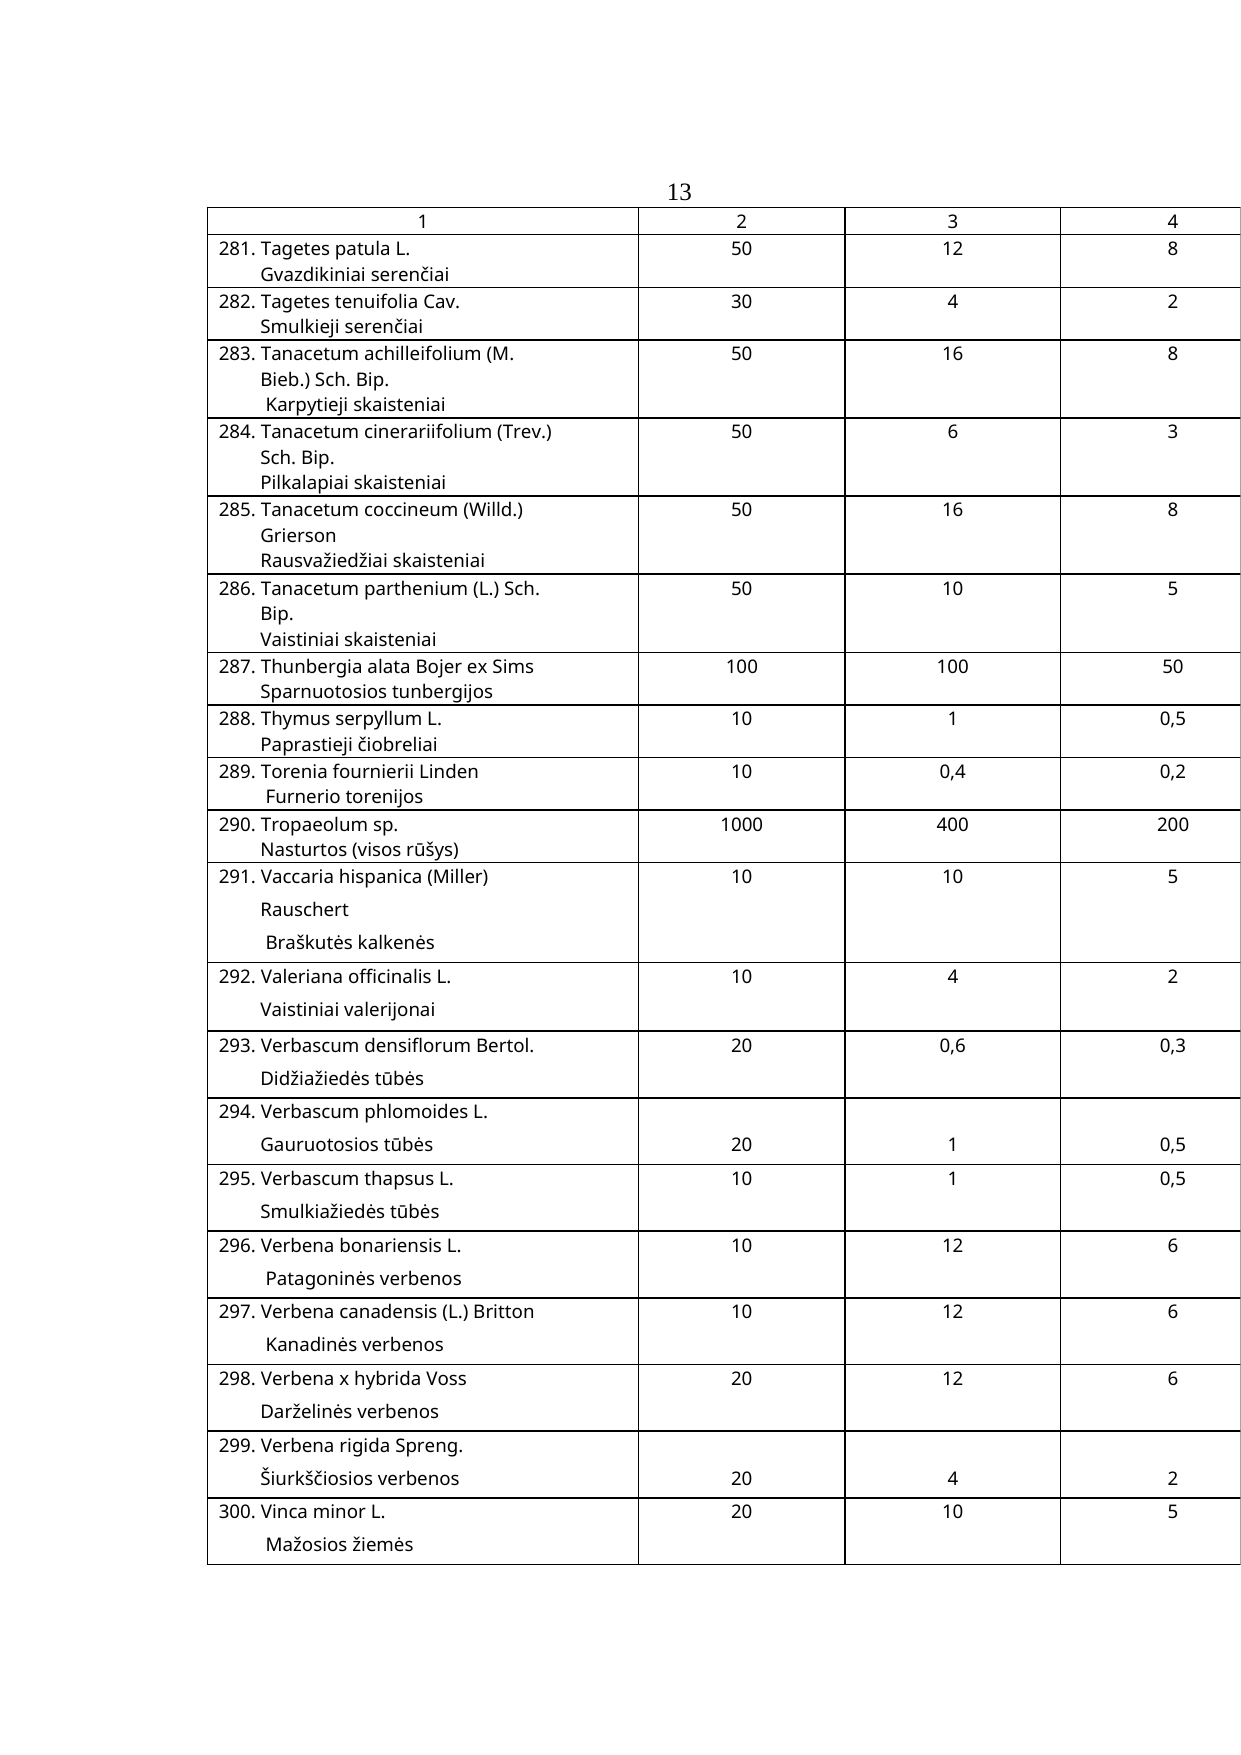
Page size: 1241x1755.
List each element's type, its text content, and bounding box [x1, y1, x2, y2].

table_cell 12 [846, 235, 1060, 286]
table_cell 297. Verbena canadensis (L.) Britton Kanadinės verbenos [208, 1299, 638, 1364]
table_cell 50 [639, 497, 844, 573]
table_cell 200 [1061, 811, 1240, 862]
table_cell 298. Verbena x hybrida Voss Darželinės verbenos [208, 1365, 638, 1430]
table_cell 293. Verbascum densiflorum Bertol. Didžiažiedės tūbės [208, 1032, 638, 1097]
table_cell 4 [846, 288, 1060, 339]
table_header 1 [208, 208, 638, 234]
table_cell 0,6 [846, 1032, 1060, 1097]
table_cell 0,4 [846, 758, 1060, 809]
table_cell 20 [639, 1499, 844, 1564]
table_cell 20 [639, 1099, 844, 1164]
table_cell 1 [846, 1099, 1060, 1164]
table_header 3 [846, 208, 1060, 234]
table_cell 283. Tanacetum achilleifolium (M. Bieb.) Sch. Bip. Karpytieji skaisteniai [208, 341, 638, 417]
table_cell 289. Torenia fournierii Linden Furnerio torenijos [208, 758, 638, 809]
table_cell 299. Verbena rigida Spreng. Šiurkščiosios verbenos [208, 1432, 638, 1497]
table_cell 3 [1061, 419, 1240, 495]
table_cell 6 [1061, 1365, 1240, 1430]
table_cell 30 [639, 288, 844, 339]
table_cell 10 [639, 1165, 844, 1230]
table_cell 50 [1061, 653, 1240, 704]
table_cell 285. Tanacetum coccineum (Willd.) Grierson Rausvažiedžiai skaisteniai [208, 497, 638, 573]
table_header 4 [1061, 208, 1240, 234]
table_cell 284. Tanacetum cinerariifolium (Trev.) Sch. Bip. Pilkalapiai skaisteniai [208, 419, 638, 495]
table_cell 8 [1061, 497, 1240, 573]
table_cell 2 [1061, 1432, 1240, 1497]
table_cell 294. Verbascum phlomoides L. Gauruotosios tūbės [208, 1099, 638, 1164]
table_cell 6 [846, 419, 1060, 495]
table_cell 5 [1061, 575, 1240, 651]
table_cell 5 [1061, 1499, 1240, 1564]
table_cell 20 [639, 1365, 844, 1430]
table_cell 12 [846, 1365, 1060, 1430]
table_cell 10 [846, 1499, 1060, 1564]
table_cell 6 [1061, 1299, 1240, 1364]
table_cell 6 [1061, 1232, 1240, 1297]
table_cell 290. Tropaeolum sp. Nasturtos (visos rūšys) [208, 811, 638, 862]
table_cell 50 [639, 341, 844, 417]
table_cell 5 [1061, 863, 1240, 962]
table_cell 20 [639, 1432, 844, 1497]
table_cell 10 [639, 863, 844, 962]
table_cell 282. Tagetes tenuifolia Cav. Smulkieji serenčiai [208, 288, 638, 339]
table_cell 1000 [639, 811, 844, 862]
table_cell 10 [639, 706, 844, 757]
table_cell 10 [846, 863, 1060, 962]
table_cell 50 [639, 235, 844, 286]
table_cell 12 [846, 1232, 1060, 1297]
table_cell 100 [846, 653, 1060, 704]
table_cell 2 [1061, 963, 1240, 1030]
table_cell 286. Tanacetum parthenium (L.) Sch. Bip. Vaistiniai skaisteniai [208, 575, 638, 651]
table_cell 16 [846, 497, 1060, 573]
table_cell 20 [639, 1032, 844, 1097]
table_cell 288. Thymus serpyllum L. Paprastieji čiobreliai [208, 706, 638, 757]
table_cell 296. Verbena bonariensis L. Patagoninės verbenos [208, 1232, 638, 1297]
table_cell 291. Vaccaria hispanica (Miller) Rauschert Braškutės kalkenės [208, 863, 638, 962]
table_cell 10 [639, 1232, 844, 1297]
table_cell 287. Thunbergia alata Bojer ex Sims Sparnuotosios tunbergijos [208, 653, 638, 704]
table_cell 400 [846, 811, 1060, 862]
table_cell 4 [846, 1432, 1060, 1497]
table_cell 0,5 [1061, 706, 1240, 757]
table_cell 16 [846, 341, 1060, 417]
table_cell 1 [846, 1165, 1060, 1230]
table_cell 292. Valeriana officinalis L. Vaistiniai valerijonai [208, 963, 638, 1030]
table_cell 300. Vinca minor L. Mažosios žiemės [208, 1499, 638, 1564]
table_cell 50 [639, 575, 844, 651]
table_cell 0,5 [1061, 1099, 1240, 1164]
table_cell 0,5 [1061, 1165, 1240, 1230]
table_cell 2 [1061, 288, 1240, 339]
table_cell 50 [639, 419, 844, 495]
table_cell 1 [846, 706, 1060, 757]
table_cell 8 [1061, 341, 1240, 417]
table_header 2 [639, 208, 844, 234]
table_cell 10 [639, 1299, 844, 1364]
table_cell 12 [846, 1299, 1060, 1364]
table_cell 10 [639, 758, 844, 809]
table_cell 10 [846, 575, 1060, 651]
table_cell 100 [639, 653, 844, 704]
table_cell 8 [1061, 235, 1240, 286]
table_cell 10 [639, 963, 844, 1030]
table_cell 281. Tagetes patula L. Gvazdikiniai serenčiai [208, 235, 638, 286]
table_cell 4 [846, 963, 1060, 1030]
table_cell 295. Verbascum thapsus L. Smulkiažiedės tūbės [208, 1165, 638, 1230]
table_cell 0,3 [1061, 1032, 1240, 1097]
table_cell 0,2 [1061, 758, 1240, 809]
